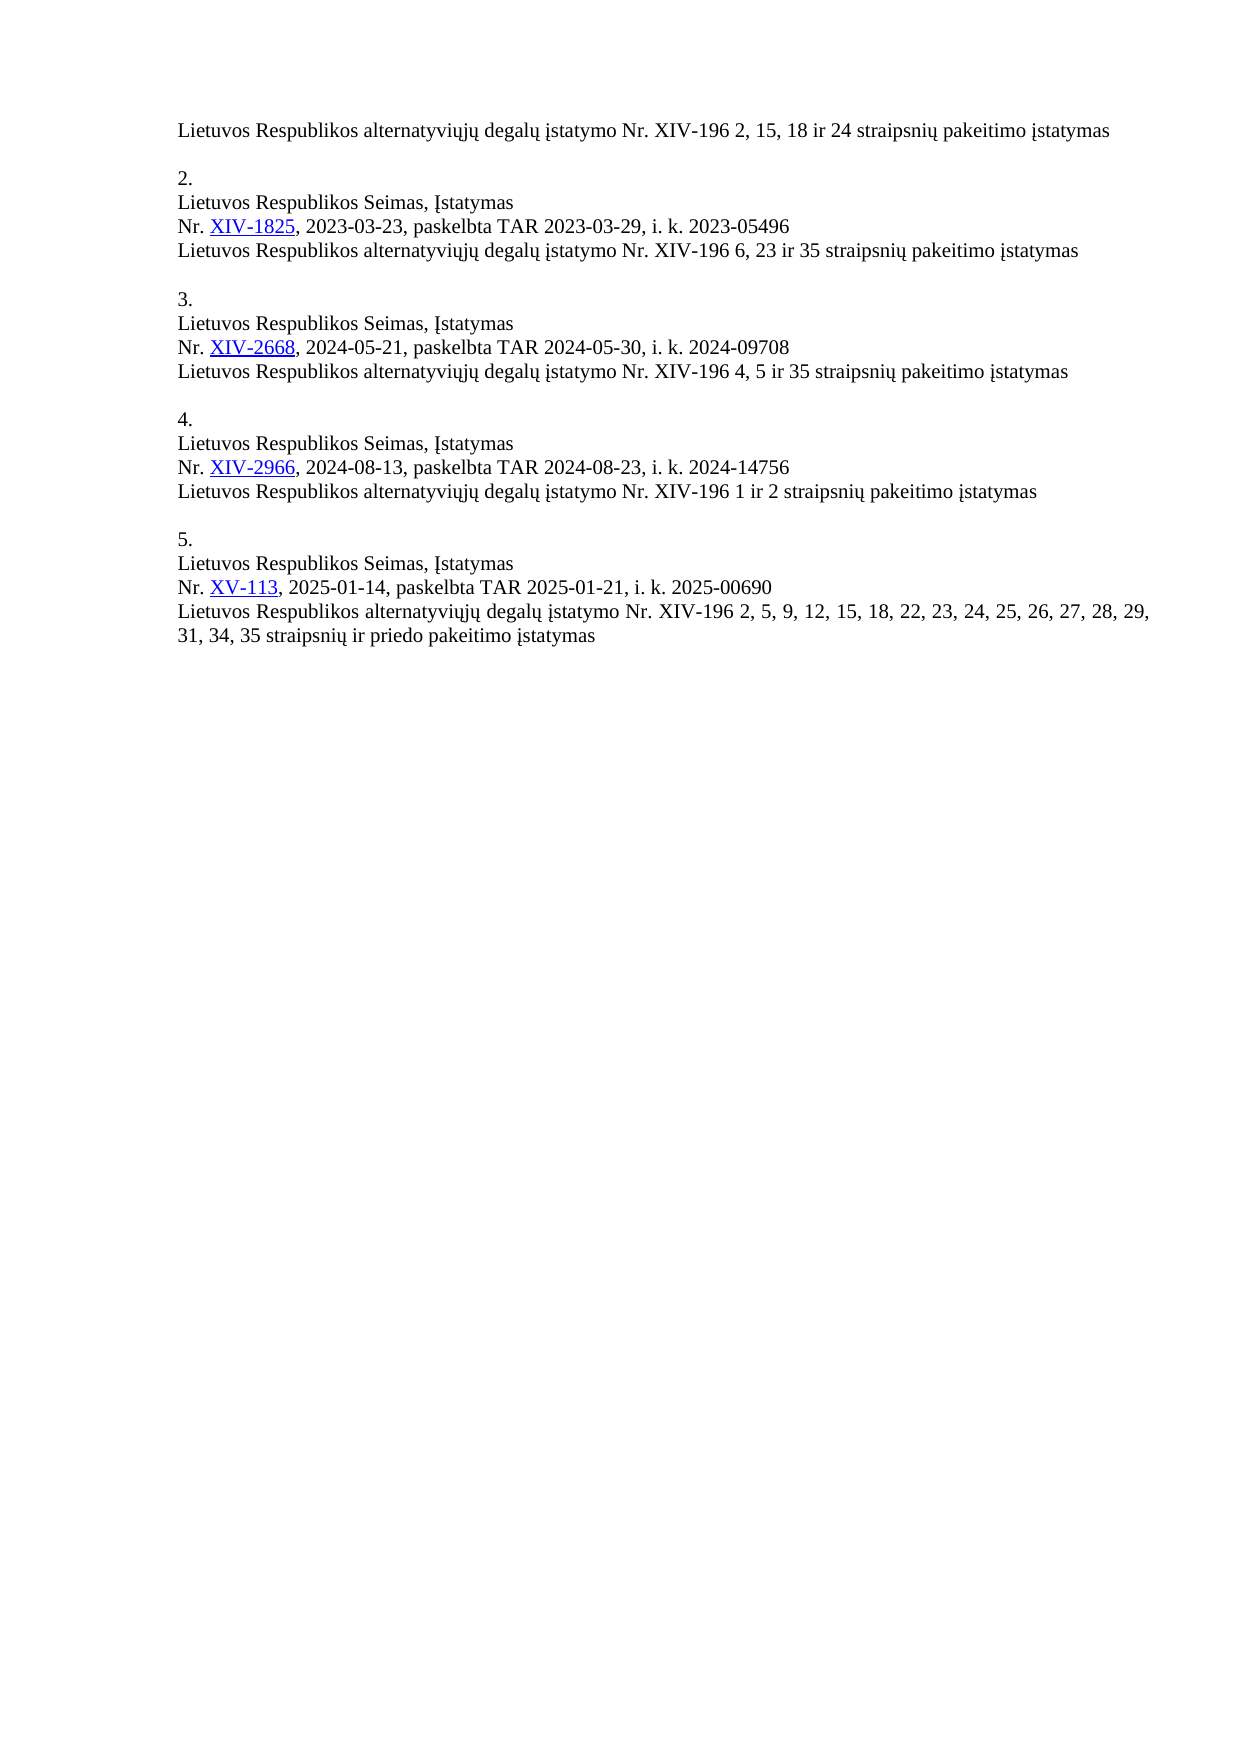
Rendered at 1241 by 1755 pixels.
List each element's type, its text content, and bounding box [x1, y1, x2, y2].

text Lietuvos Respublikos Seimas, Įstatymas [177, 190, 1152, 214]
text Nr. XIV-2966, 2024-08-13, paskelbta TAR 2024-08-23, i. k. 2024-14756 [177, 455, 1152, 479]
text Lietuvos Respublikos alternatyviųjų degalų įstatymo Nr. XIV-196 2, 5, 9, 12, 15, 18, 22, 23, 24, 25, 26, 27, 28, 29, 31, 34, 35 straipsnių ir priedo pakeitimo įstatymas [177, 599, 1152, 647]
text Nr. XV-113, 2025-01-14, paskelbta TAR 2025-01-21, i. k. 2025-00690 [177, 575, 1152, 599]
text Nr. XIV-1825, 2023-03-23, paskelbta TAR 2023-03-29, i. k. 2023-05496 [177, 214, 1152, 238]
text Nr. XIV-2668, 2024-05-21, paskelbta TAR 2024-05-30, i. k. 2024-09708 [177, 335, 1152, 359]
text Lietuvos Respublikos alternatyviųjų degalų įstatymo Nr. XIV-196 4, 5 ir 35 straipsnių pakeitimo įstatymas [177, 359, 1152, 383]
text Lietuvos Respublikos alternatyviųjų degalų įstatymo Nr. XIV-196 2, 15, 18 ir 24 straipsnių pakeitimo įstatymas [177, 118, 1152, 142]
text Lietuvos Respublikos alternatyviųjų degalų įstatymo Nr. XIV-196 6, 23 ir 35 straipsnių pakeitimo įstatymas [177, 238, 1152, 262]
text 4. [177, 407, 1152, 431]
text Lietuvos Respublikos Seimas, Įstatymas [177, 551, 1152, 575]
text Lietuvos Respublikos alternatyviųjų degalų įstatymo Nr. XIV-196 1 ir 2 straipsnių pakeitimo įstatymas [177, 479, 1152, 503]
text 3. [177, 287, 1152, 311]
text Lietuvos Respublikos Seimas, Įstatymas [177, 431, 1152, 455]
text 2. [177, 166, 1152, 190]
text 5. [177, 527, 1152, 551]
text Lietuvos Respublikos Seimas, Įstatymas [177, 311, 1152, 335]
